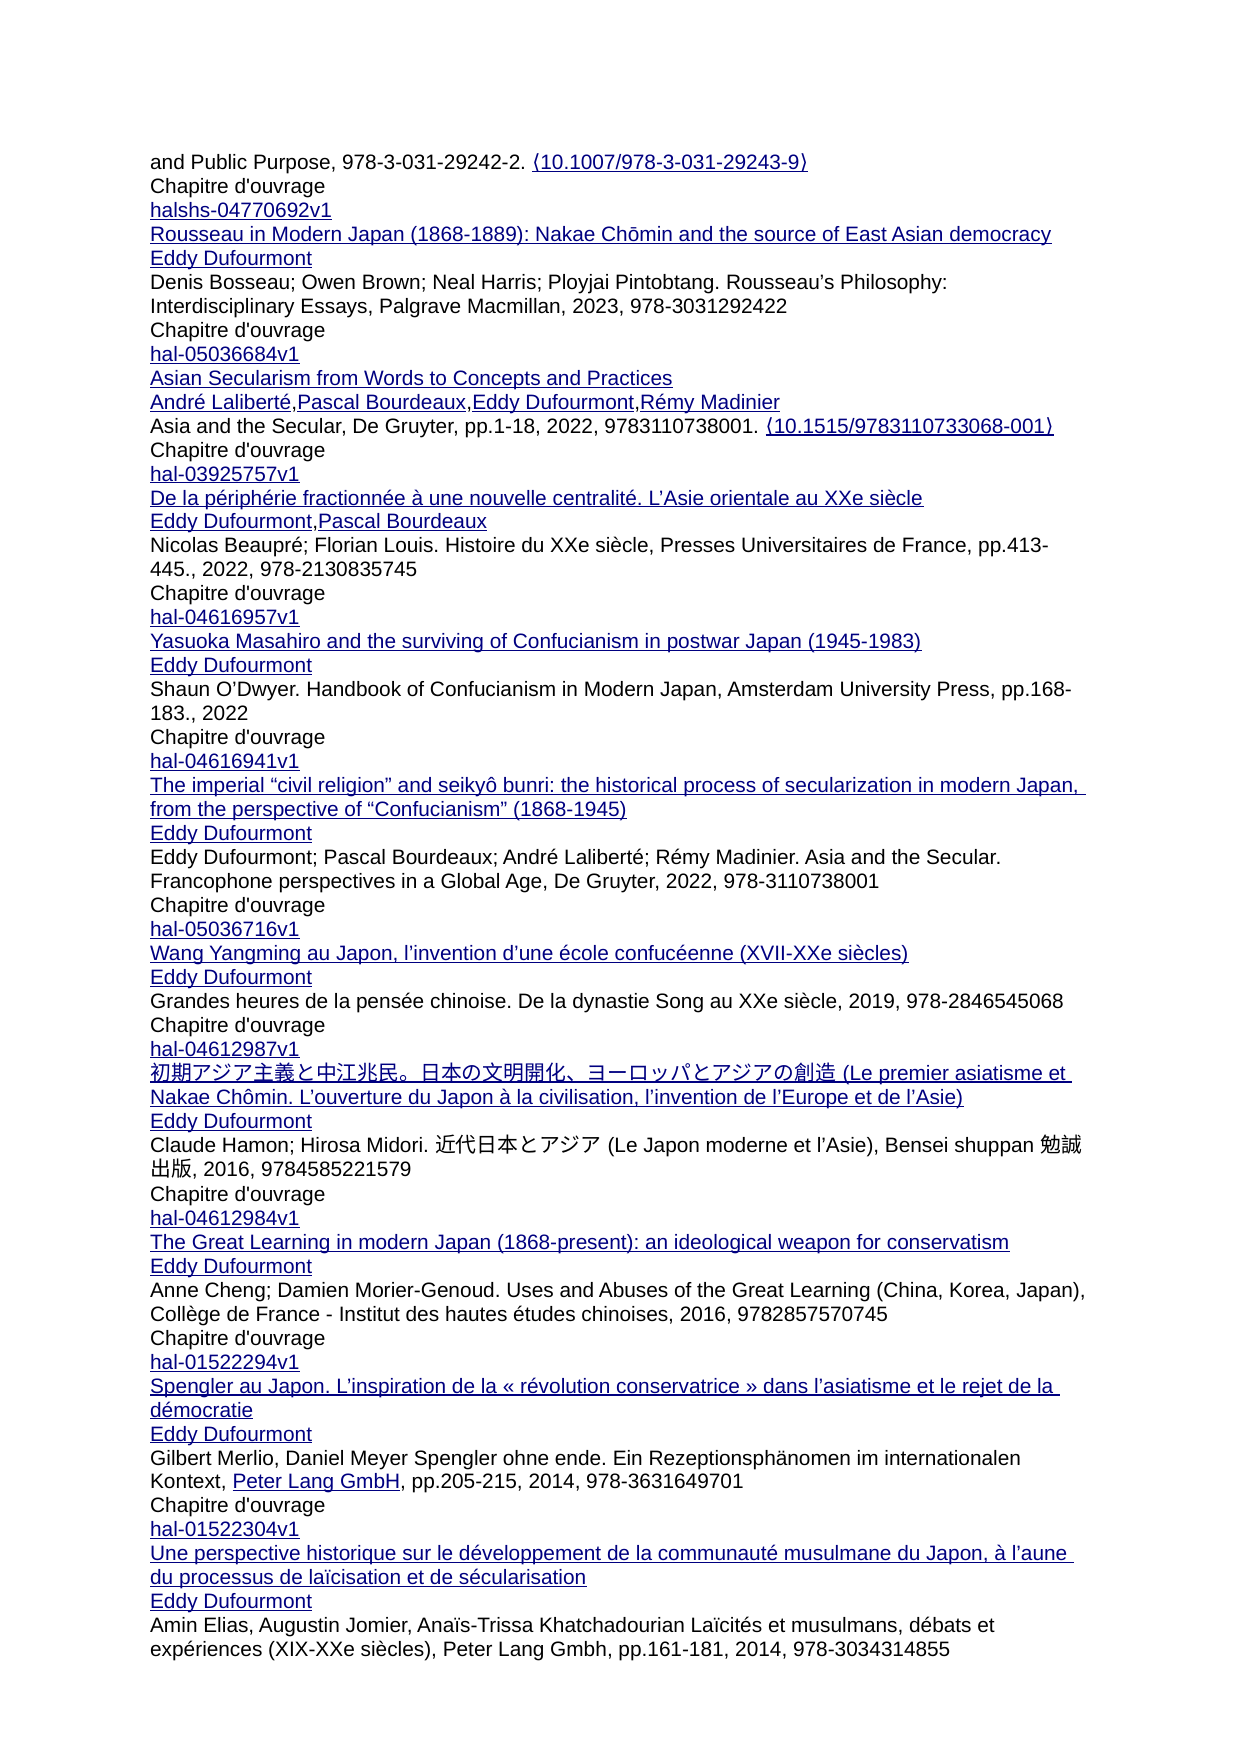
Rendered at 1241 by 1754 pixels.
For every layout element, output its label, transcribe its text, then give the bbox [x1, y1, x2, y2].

table_cell and Public Purpose, 978-3-031-29242-2. ⟨10.1007/978-3-031-29243-9⟩ Chapitre d'ouvrage halshs-04770692v1 [150, 150, 1090, 222]
table_cell Une perspective historique sur le développement de la communauté musulmane du Japon, à l’aune du processus de laïcisation et de sécularisation Eddy Dufourmont Amin Elias, Augustin Jomier, Anaïs-Trissa Khatchadourian Laïcités et musulmans, débats et expériences (XIX-XXe siècles), Peter Lang Gmbh, pp.161-181, 2014, 978-3034314855 [150, 1541, 1090, 1661]
table_cell The imperial “civil religion” and seikyô bunri: the historical process of secularization in modern Japan, from the perspective of “Confucianism” (1868-1945) Eddy Dufourmont Eddy Dufourmont; Pascal Bourdeaux; André Laliberté; Rémy Madinier. Asia and the Secular. Francophone perspectives in a Global Age, De Gruyter, 2022, 978-3110738001 Chapitre d'ouvrage hal-05036716v1 [150, 773, 1090, 941]
table_cell Yasuoka Masahiro and the surviving of Confucianism in postwar Japan (1945-1983) Eddy Dufourmont Shaun O’Dwyer. Handbook of Confucianism in Modern Japan, Amsterdam University Press, pp.168-183., 2022 Chapitre d'ouvrage hal-04616941v1 [150, 629, 1090, 773]
table_cell The Great Learning in modern Japan (1868-present): an ideological weapon for conservatism Eddy Dufourmont Anne Cheng; Damien Morier-Genoud. Uses and Abuses of the Great Learning (China, Korea, Japan), Collège de France - Institut des hautes études chinoises, 2016, 9782857570745 Chapitre d'ouvrage hal-01522294v1 [150, 1230, 1090, 1373]
table_cell De la périphérie fractionnée à une nouvelle centralité. L’Asie orientale au XXe siècle Eddy Dufourmont,Pascal Bourdeaux Nicolas Beaupré; Florian Louis. Histoire du XXe siècle, Presses Universitaires de France, pp.413-445., 2022, 978-2130835745 Chapitre d'ouvrage hal-04616957v1 [150, 485, 1090, 629]
table_cell Wang Yangming au Japon, l’invention d’une école confucéenne (XVII-XXe siècles) Eddy Dufourmont Grandes heures de la pensée chinoise. De la dynastie Song au XXe siècle, 2019, 978-2846545068 Chapitre d'ouvrage hal-04612987v1 [150, 941, 1090, 1060]
table_cell Rousseau in Modern Japan (1868-1889): Nakae Chōmin and the source of East Asian democracy Eddy Dufourmont Denis Bosseau; Owen Brown; Neal Harris; Ployjai Pintobtang. Rousseau’s Philosophy: Interdisciplinary Essays, Palgrave Macmillan, 2023, 978-3031292422 Chapitre d'ouvrage hal-05036684v1 [150, 222, 1090, 366]
table_cell Asian Secularism from Words to Concepts and Practices André Laliberté,Pascal Bourdeaux,Eddy Dufourmont,Rémy Madinier Asia and the Secular, De Gruyter, pp.1-18, 2022, 9783110738001. ⟨10.1515/9783110733068-001⟩ Chapitre d'ouvrage hal-03925757v1 [150, 366, 1090, 485]
table_cell 初期アジア主義と中江兆民。日本の文明開化、ヨーロッパとアジアの創造 (Le premier asiatisme et Nakae Chômin. L’ouverture du Japon à la civilisation, l’invention de l’Europe et de l’Asie) Eddy Dufourmont Claude Hamon; Hirosa Midori. 近代日本とアジア (Le Japon moderne et l’Asie), Bensei shuppan 勉誠出版, 2016, 9784585221579 Chapitre d'ouvrage hal-04612984v1 [150, 1060, 1090, 1230]
table_cell Spengler au Japon. L’inspiration de la « révolution conservatrice » dans l’asiatisme et le rejet de la démocratie Eddy Dufourmont Gilbert Merlio, Daniel Meyer Spengler ohne ende. Ein Rezeptionsphänomen im internationalen Kontext, Peter Lang GmbH, pp.205-215, 2014, 978-3631649701 Chapitre d'ouvrage hal-01522304v1 [150, 1374, 1090, 1541]
